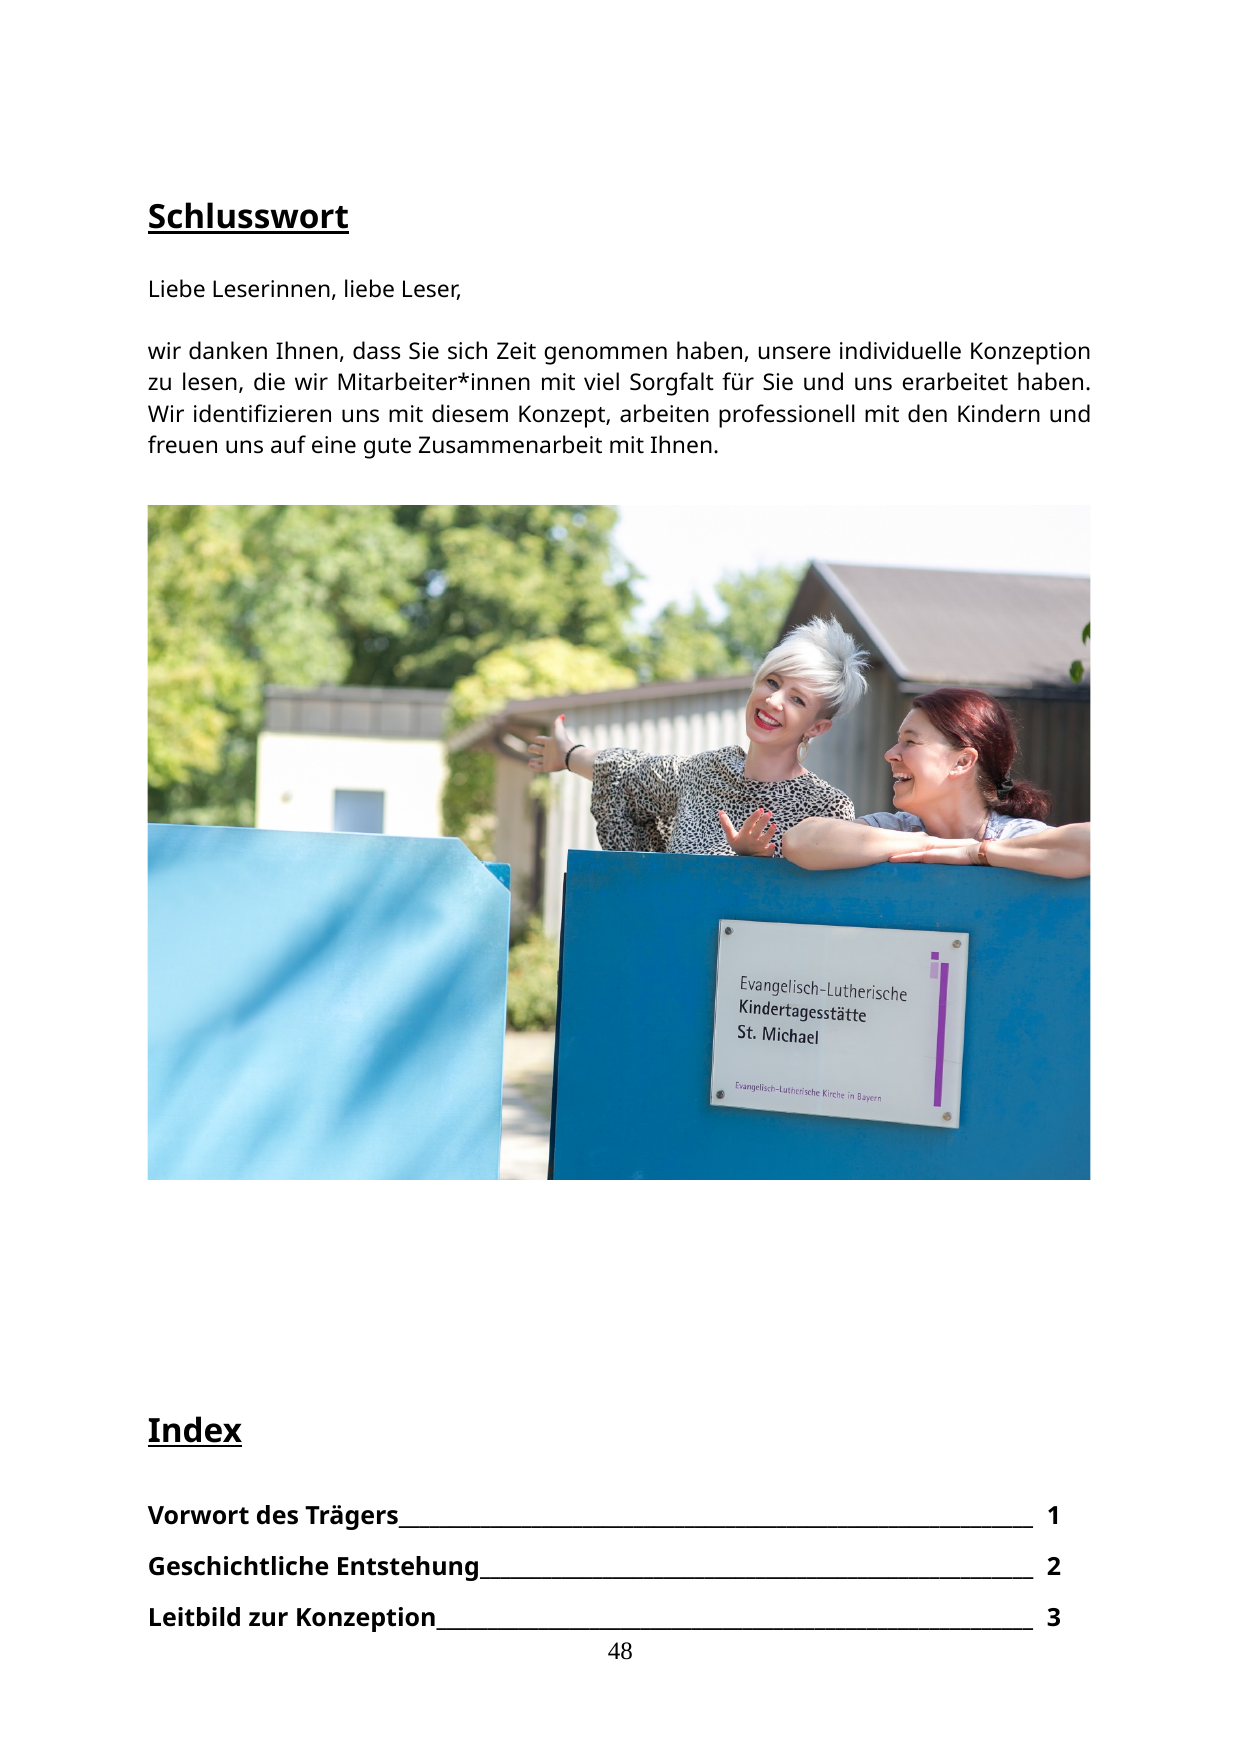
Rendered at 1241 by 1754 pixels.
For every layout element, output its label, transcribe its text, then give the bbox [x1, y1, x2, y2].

text Vorwort des Trägers 1 [148, 1497, 1092, 1532]
text Liebe Leserinnen, liebe Leser, [148, 273, 1092, 304]
text wir danken Ihnen, dass Sie sich Zeit genommen haben, unsere individuelle Konzeption zu lesen, die wir Mitarbeiter*innen mit viel Sorgfalt für Sie und uns erarbeitet haben. Wir identifizieren uns mit diesem Konzept, arbeiten professionell mit den Kindern und freuen uns auf eine gute Zusammenarbeit mit Ihnen. [148, 335, 1092, 460]
text Geschichtliche Entstehung 2 [148, 1548, 1092, 1583]
text Schlusswort [148, 193, 1092, 238]
text Leitbild zur Konzeption 3 [148, 1599, 1092, 1634]
text Index [148, 1407, 1092, 1452]
